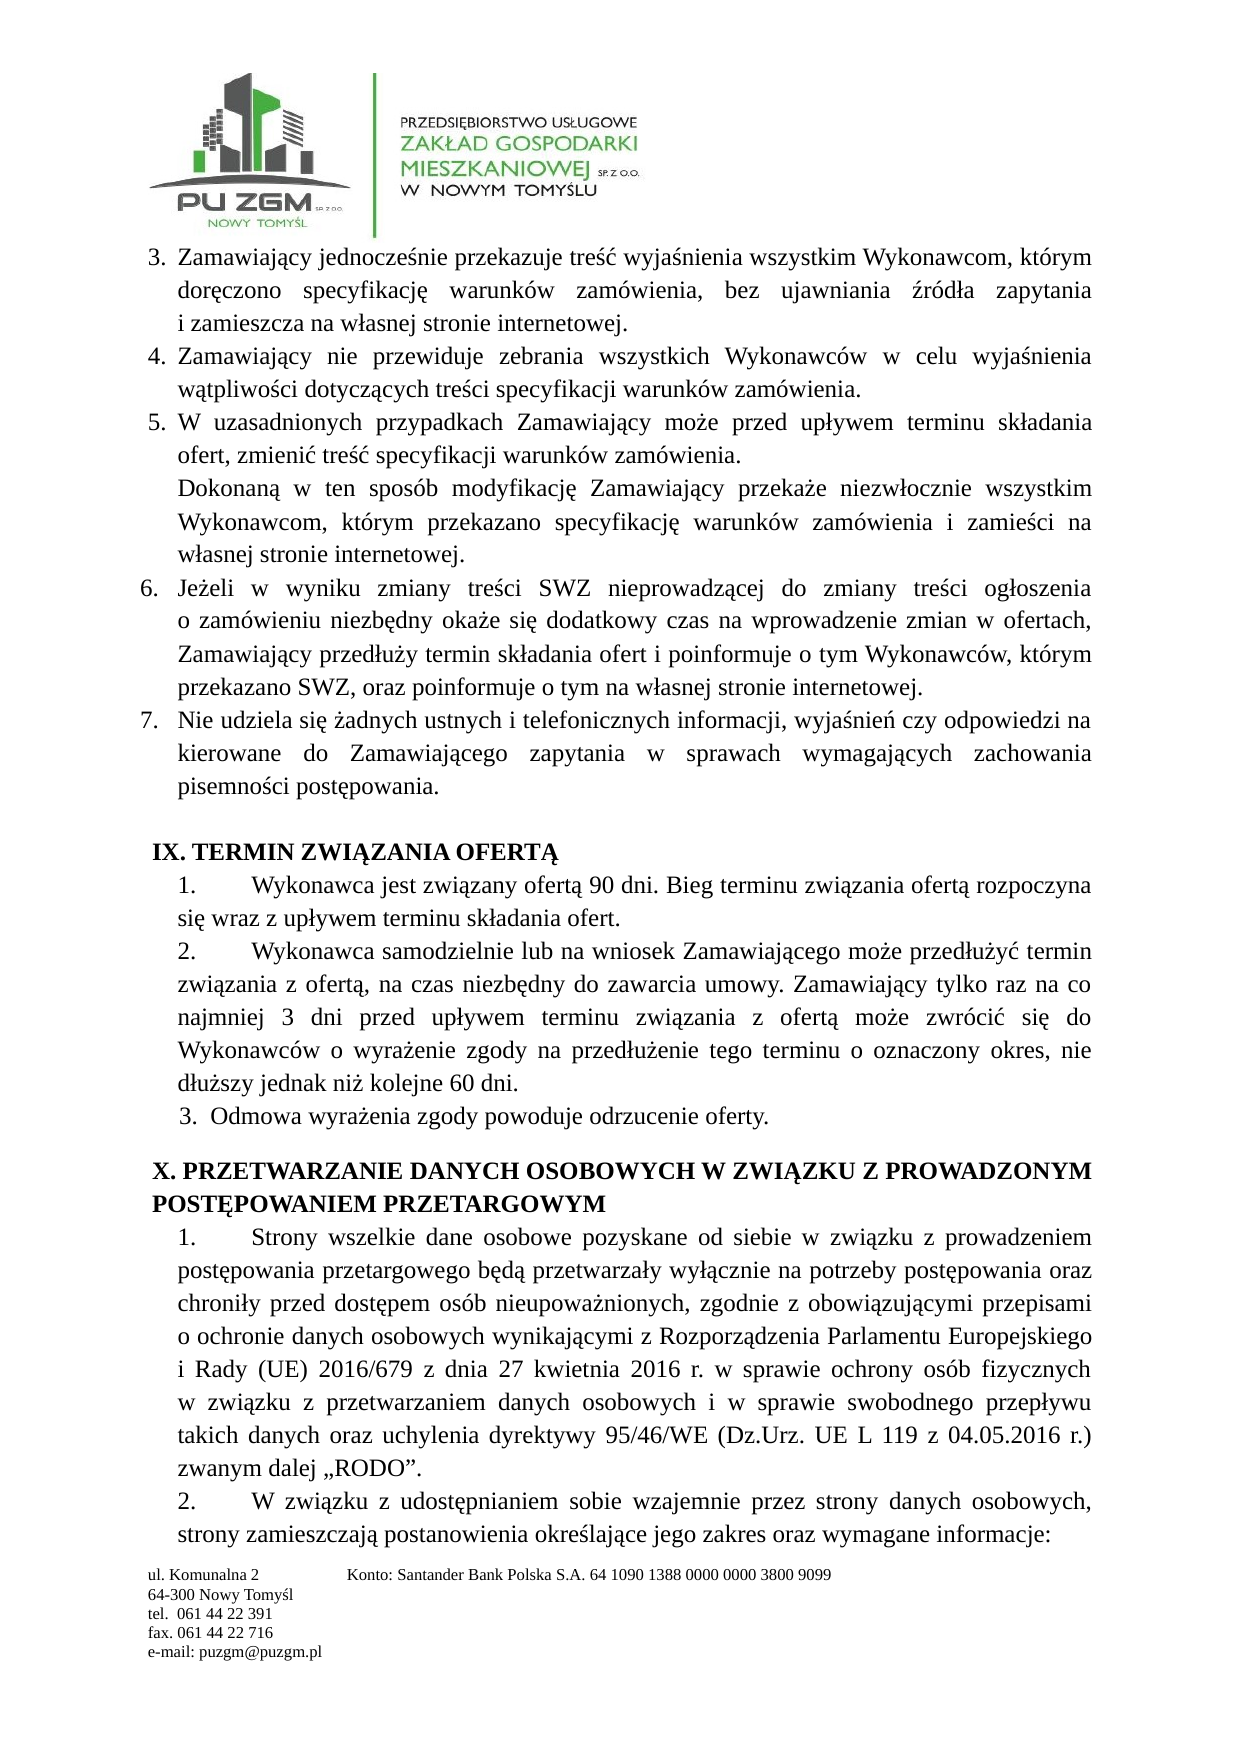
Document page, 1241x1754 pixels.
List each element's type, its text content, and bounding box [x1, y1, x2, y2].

text Dokonaną w ten sposób modyfikację Zamawiający przekaże niezwłocznie wszystkim Wykonawcom, którym przekazano specyfikację warunków zamówienia i zamieści na własnej stronie internetowej. [177, 473, 1093, 568]
text X. PRZETWARZANIE DANYCH OSOBOWYCH W ZWIĄZKU Z PROWADZONYM POSTĘPOWANIEM PRZETARGOWYM [152, 1156, 1093, 1218]
text 3. Odmowa wyrażenia zgody powoduje odrzucenie oferty. [148, 1101, 1093, 1130]
text 2. W związku z udostępnianiem sobie wzajemnie przez strony danych osobowych, strony zamieszczają postanowienia określające jego zakres oraz wymagane informacje: [177, 1486, 1093, 1548]
text 4. Zamawiający nie przewiduje zebrania wszystkich Wykonawców w celu wyjaśnienia wątpliwości dotyczących treści specyfikacji warunków zamówienia. [148, 341, 1093, 403]
text 5. W uzasadnionych przypadkach Zamawiający może przed upływem terminu składania ofert, zmienić treść specyfikacji warunków zamówienia. [148, 407, 1093, 469]
text 7. Nie udziela się żadnych ustnych i telefonicznych informacji, wyjaśnień czy odpowiedzi na kierowane do Zamawiającego zapytania w sprawach wymagających zachowania pisemności postępowania. [140, 705, 1093, 799]
text 1. Strony wszelkie dane osobowe pozyskane od siebie w związku z prowadzeniem postępowania przetargowego będą przetwarzały wyłącznie na potrzeby postępowania oraz chroniły przed dostępem osób nieupoważnionych, zgodnie z obowiązującymi przepisami o ochronie danych osobowych wynikającymi z Rozporządzenia Parlamentu Europejskiego i Rady (UE) 2016/679 z dnia 27 kwietnia 2016 r. w sprawie ochrony osób fizycznych w związku z przetwarzaniem danych osobowych i w sprawie swobodnego przepływu takich danych oraz uchylenia dyrektywy 95/46/WE (Dz.Urz. UE L 119 z 04.05.2016 r.) zwanym dalej „RODO”. [177, 1222, 1093, 1482]
text 2. Wykonawca samodzielnie lub na wniosek Zamawiającego może przedłużyć termin związania z ofertą, na czas niezbędny do zawarcia umowy. Zamawiający tylko raz na co najmniej 3 dni przed upływem terminu związania z ofertą może zwrócić się do Wykonawców o wyrażenie zgody na przedłużenie tego terminu o oznaczony okres, nie dłuższy jednak niż kolejne 60 dni. [177, 936, 1093, 1097]
text 3. Zamawiający jednocześnie przekazuje treść wyjaśnienia wszystkim Wykonawcom, którym doręczono specyfikację warunków zamówienia, bez ujawniania źródła zapytania i zamieszcza na własnej stronie internetowej. [148, 242, 1093, 337]
text 1. Wykonawca jest związany ofertą 90 dni. Bieg terminu związania ofertą rozpoczyna się wraz z upływem terminu składania ofert. [177, 870, 1093, 932]
text 6. Jeżeli w wyniku zmiany treści SWZ nieprowadzącej do zmiany treści ogłoszenia o zamówieniu niezbędny okaże się dodatkowy czas na wprowadzenie zmian w ofertach, Zamawiający przedłuży termin składania ofert i poinformuje o tym Wykonawców, którym przekazano SWZ, oraz poinformuje o tym na własnej stronie internetowej. [140, 573, 1093, 700]
text IX. TERMIN ZWIĄZANIA OFERTĄ [152, 837, 1093, 866]
